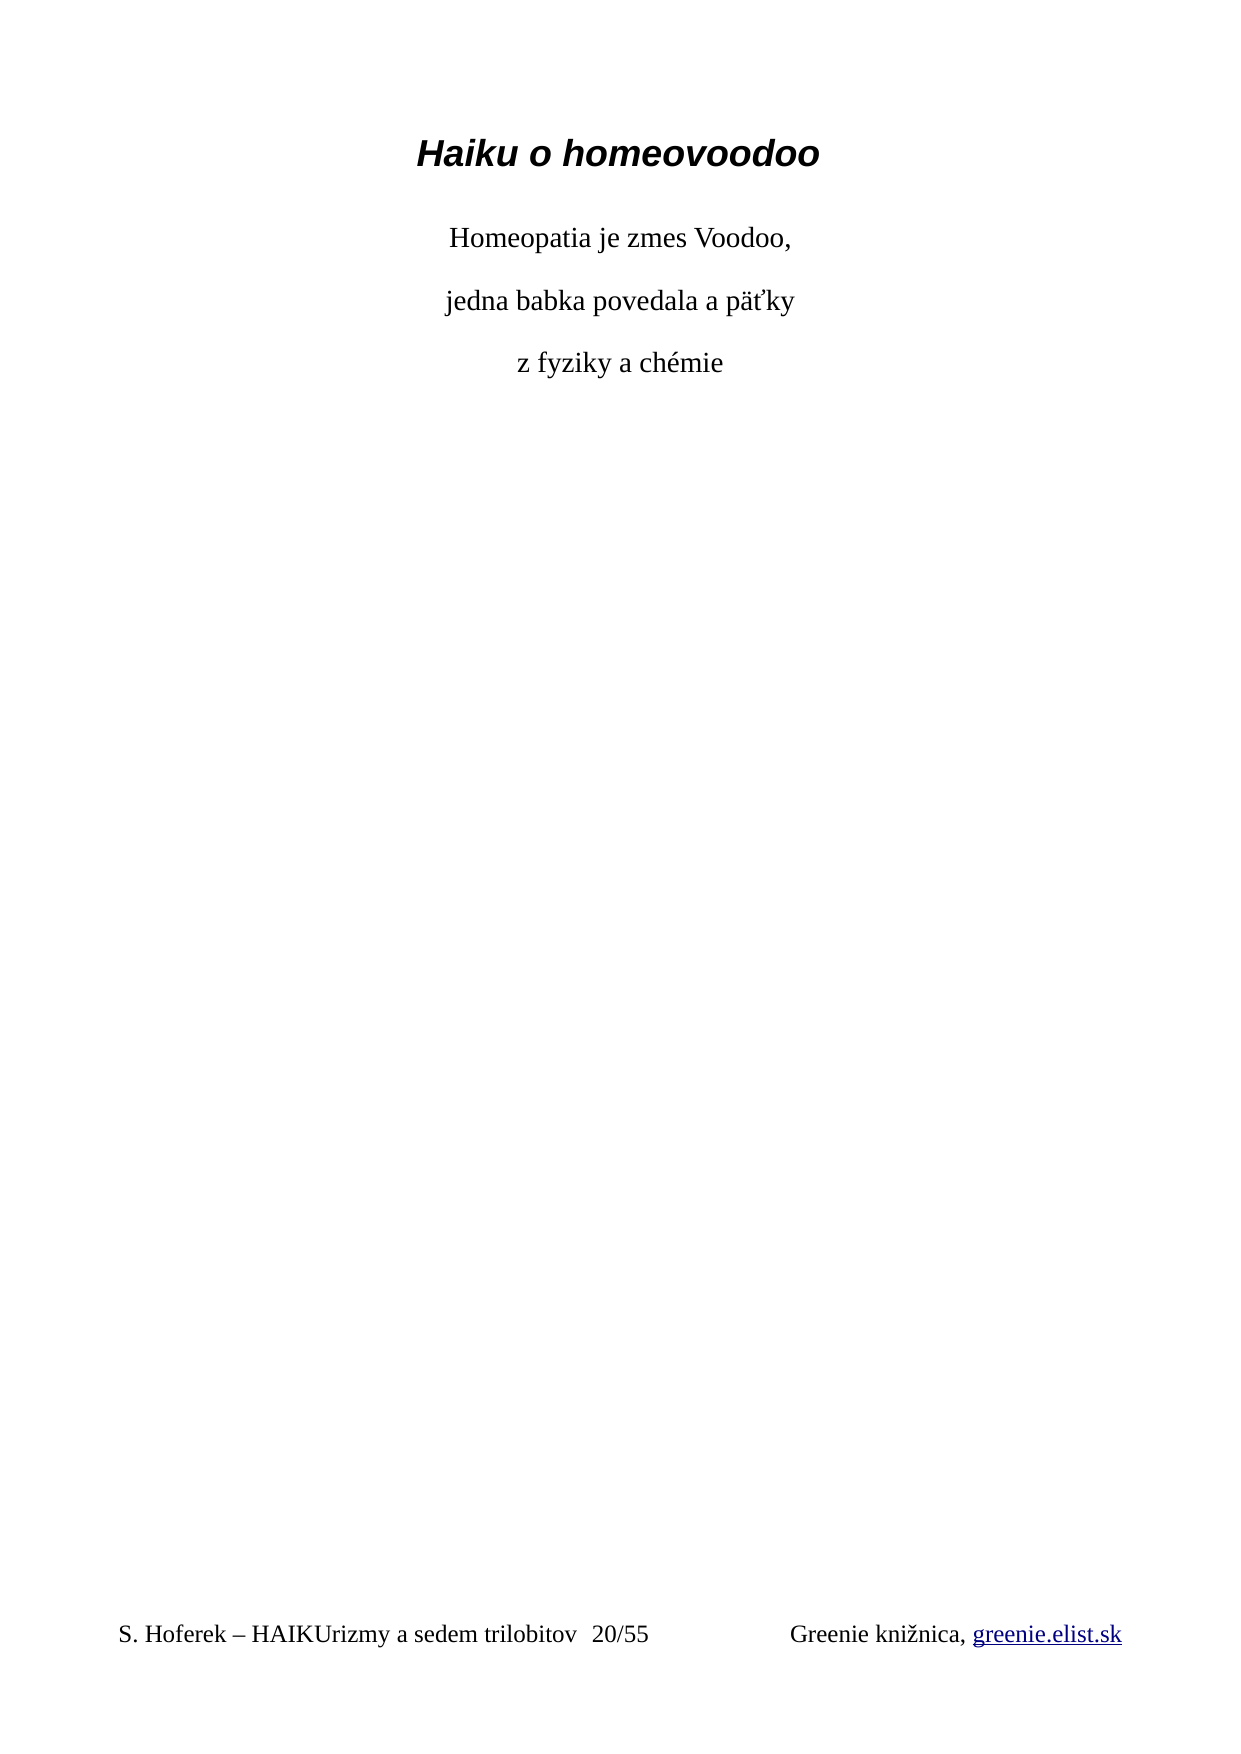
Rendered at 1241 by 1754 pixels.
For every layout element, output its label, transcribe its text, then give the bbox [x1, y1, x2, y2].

text Homeopatia je zmes Voodoo, [106, 221, 1134, 254]
subtitle Haiku o homeovoodoo [106, 131, 1134, 174]
text jedna babka povedala a päťky [106, 283, 1134, 316]
text z fyziky a chémie [106, 345, 1134, 378]
